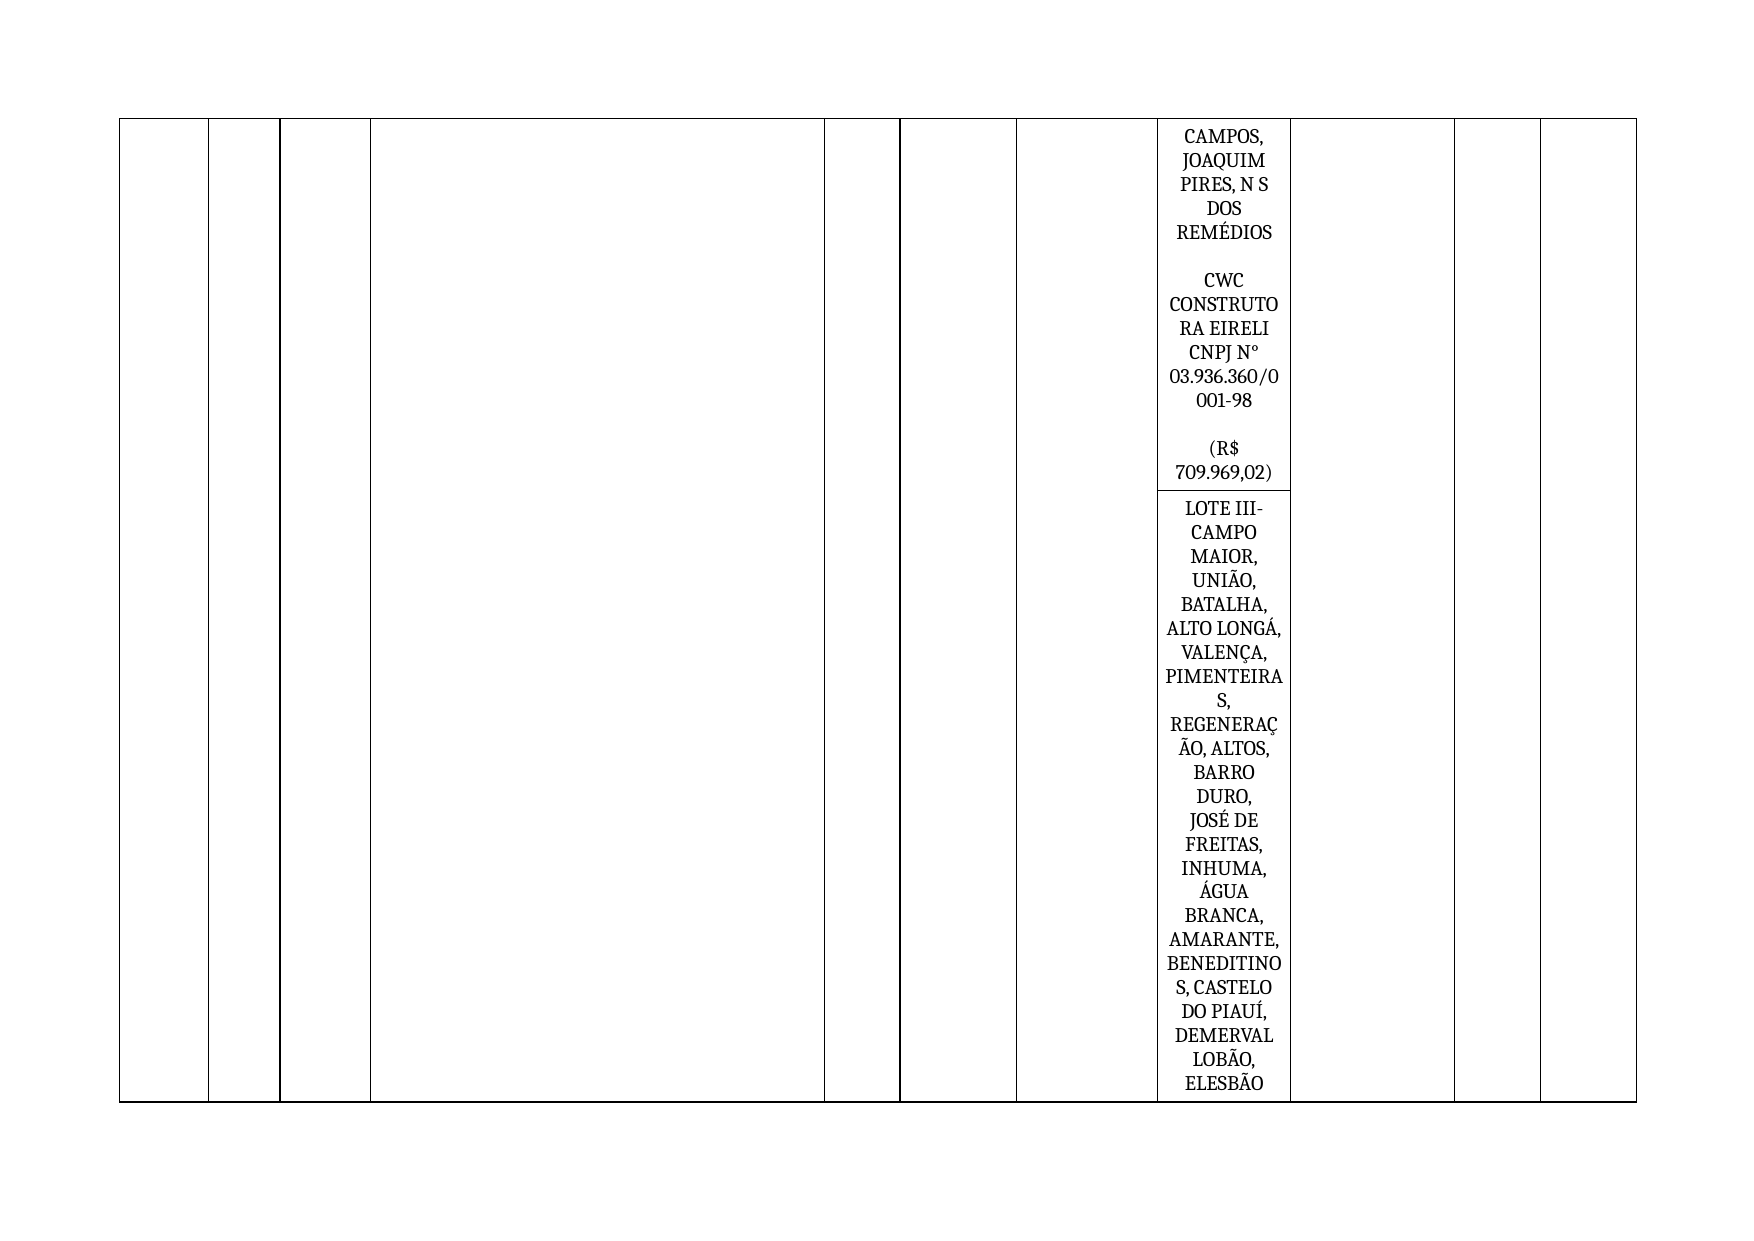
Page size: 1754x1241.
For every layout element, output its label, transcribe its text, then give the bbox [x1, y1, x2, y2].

table_cell [281, 119, 370, 1101]
table_cell CAMPOS, JOAQUIM PIRES, N S DOS REMÉDIOS CWC CONSTRUTORA EIRELI CNPJ N° 03.936.360/0001-98 (R$ 709.969,02) [1158, 119, 1290, 490]
table_cell [1291, 119, 1454, 1101]
table_cell [1455, 119, 1540, 1101]
table_cell [1541, 119, 1636, 1101]
table_cell [371, 119, 824, 1101]
table_cell [120, 119, 208, 1101]
table_cell [825, 119, 899, 1101]
table_cell [1017, 119, 1157, 1101]
table_cell [901, 119, 1016, 1101]
table_cell [209, 119, 279, 1101]
table_cell LOTE III-CAMPO MAIOR, UNIÃO, BATALHA, ALTO LONGÁ, VALENÇA, PIMENTEIRAS, REGENERAÇÃO, ALTOS, BARRO DURO, JOSÉ DE FREITAS, INHUMA, ÁGUA BRANCA, AMARANTE, BENEDITINOS, CASTELO DO PIAUÍ, DEMERVAL LOBÃO, ELESBÃO [1158, 491, 1290, 1101]
